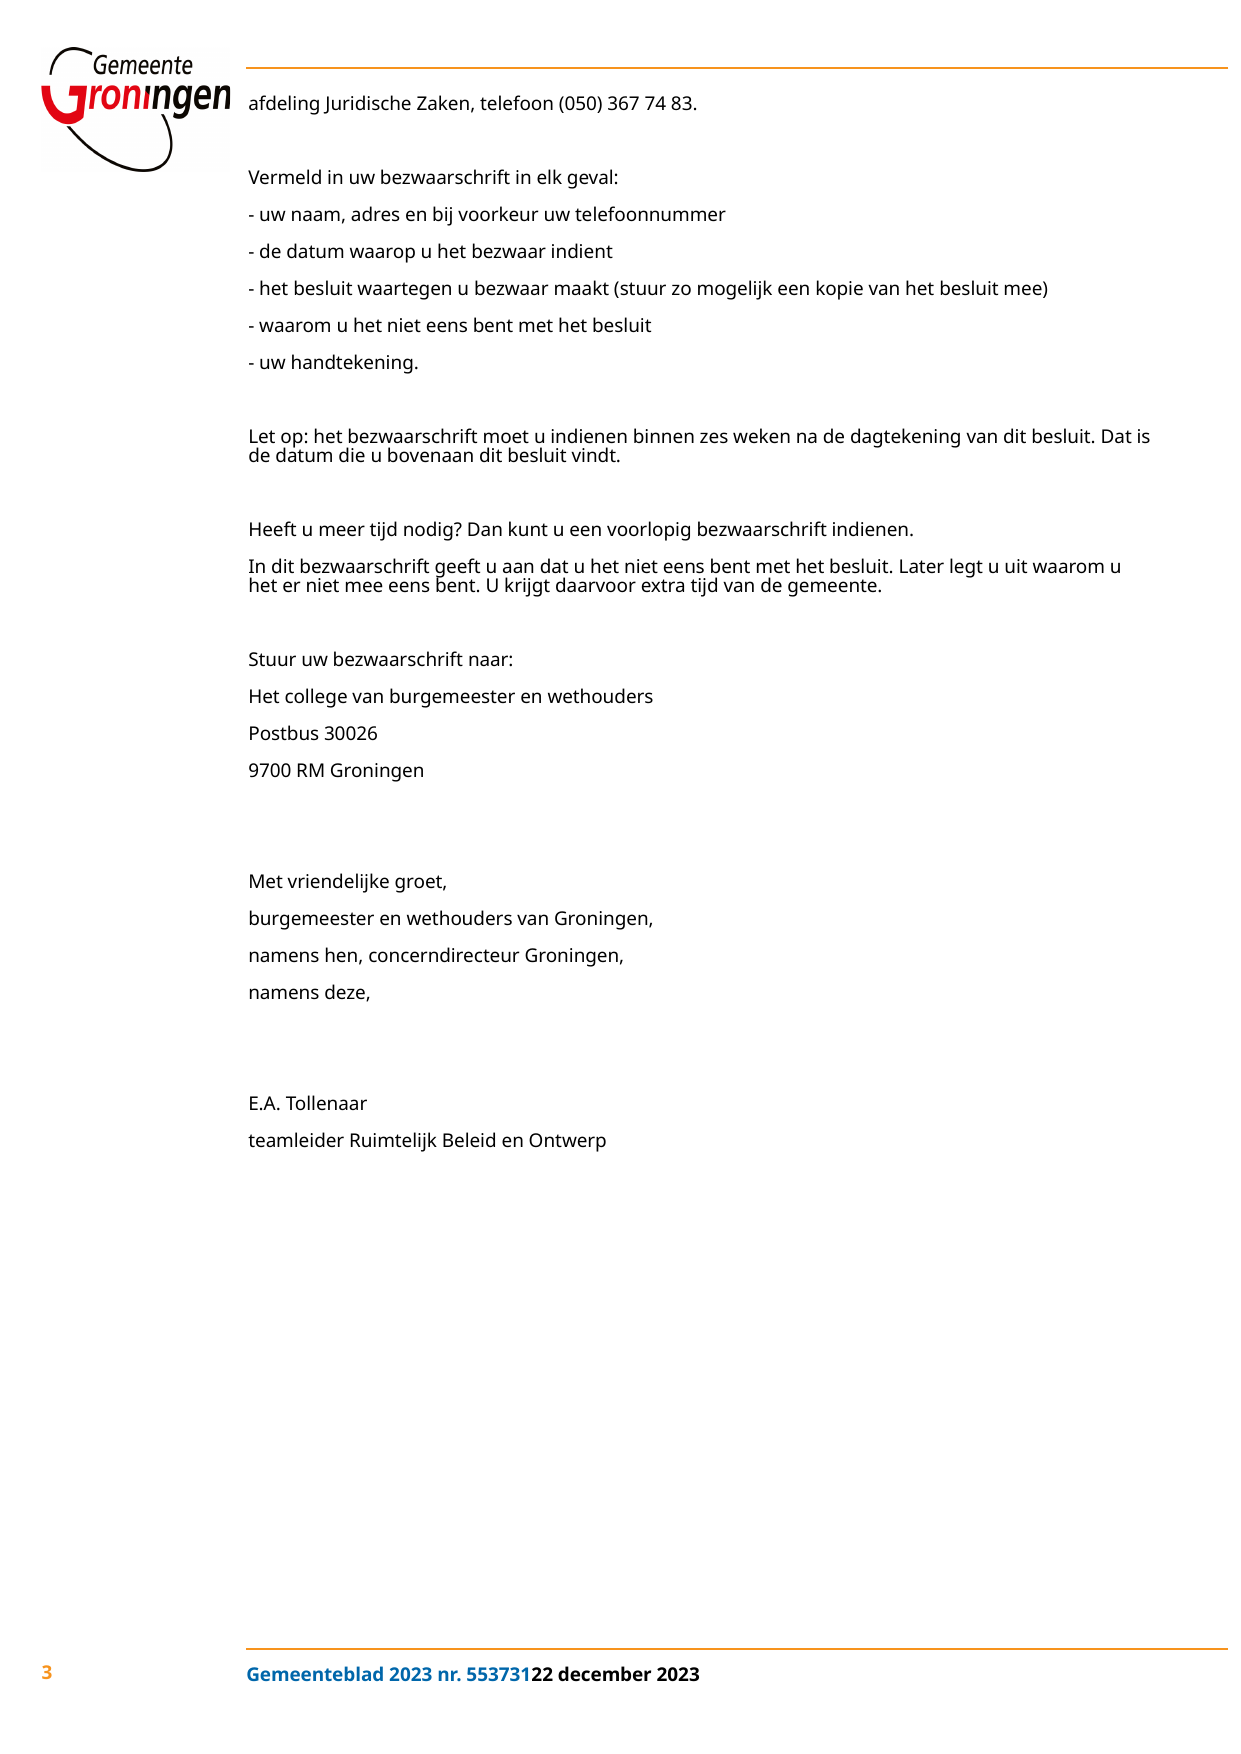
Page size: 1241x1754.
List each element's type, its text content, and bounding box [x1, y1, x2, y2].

text Vermeld in uw bezwaarschrift in elk geval: [248, 169, 1152, 188]
text E.A. Tollenaar [248, 1095, 1152, 1114]
text - uw naam, adres en bij voorkeur uw telefoonnummer [248, 206, 1152, 225]
text Stuur uw bezwaarschrift naar: [248, 651, 1152, 670]
picture [41, 47, 231, 172]
text afdeling Juridische Zaken, telefoon (050) 367 74 83. [248, 95, 1152, 114]
text - het besluit waartegen u bezwaar maakt (stuur zo mogelijk een kopie van het besluit mee) [248, 280, 1152, 299]
text Postbus 30026 [248, 725, 1152, 744]
text - uw handtekening. [248, 354, 1152, 373]
text namens hen, concerndirecteur Groningen, [248, 947, 1152, 966]
text burgemeester en wethouders van Groningen, [248, 910, 1152, 929]
text Let op: het bezwaarschrift moet u indienen binnen zes weken na de dagtekening van dit besluit. Dat is de datum die u bovenaan dit besluit vindt. [248, 428, 1152, 466]
text In dit bezwaarschrift geeft u aan dat u het niet eens bent met het besluit. Later legt u uit waarom u het er niet mee eens bent. U krijgt daarvoor extra tijd van de gemeente. [248, 558, 1152, 596]
text Heeft u meer tijd nodig? Dan kunt u een voorlopig bezwaarschrift indienen. [248, 521, 1152, 540]
text teamleider Ruimtelijk Beleid en Ontwerp [248, 1132, 1152, 1151]
text 9700 RM Groningen [248, 762, 1152, 781]
text namens deze, [248, 984, 1152, 1003]
text Met vriendelijke groet, [248, 873, 1152, 892]
text Het college van burgemeester en wethouders [248, 688, 1152, 707]
text - waarom u het niet eens bent met het besluit [248, 317, 1152, 336]
text - de datum waarop u het bezwaar indient [248, 243, 1152, 262]
